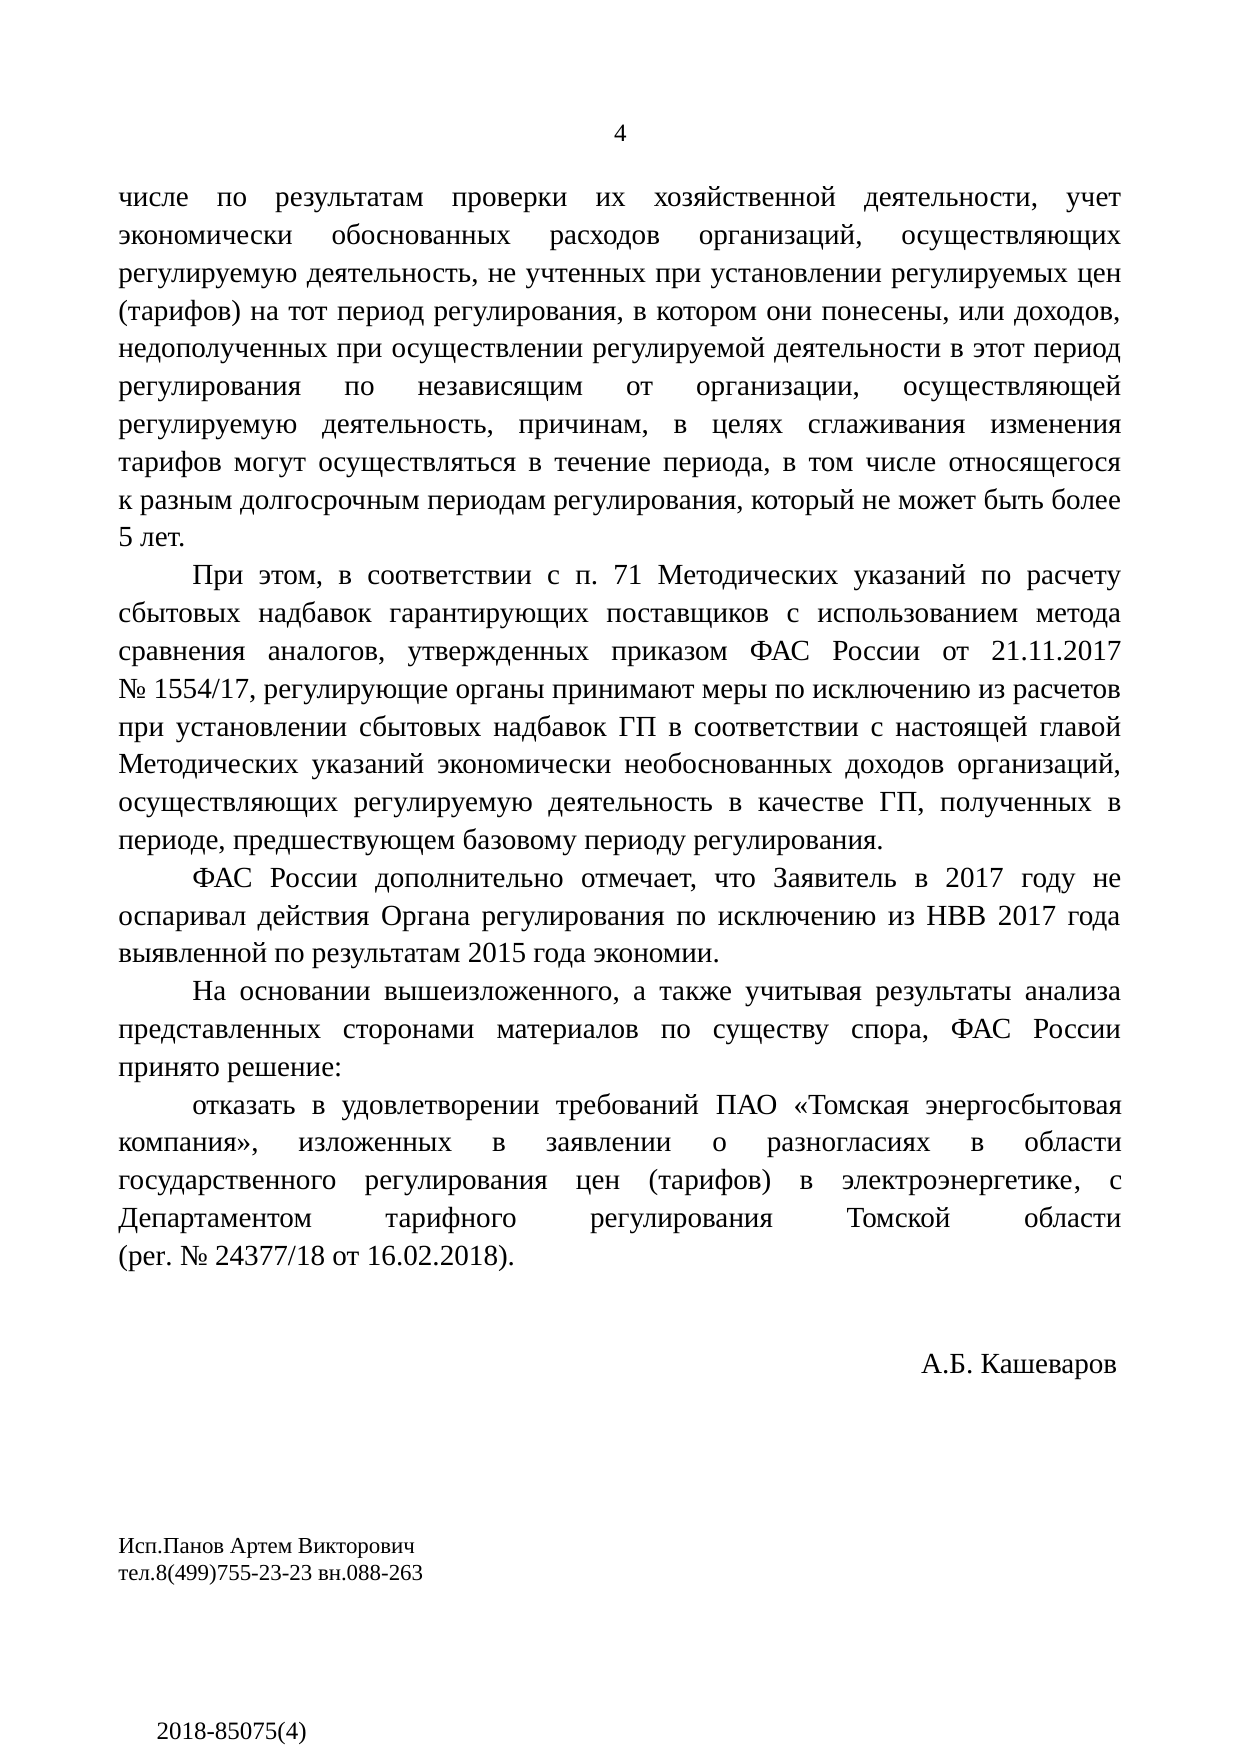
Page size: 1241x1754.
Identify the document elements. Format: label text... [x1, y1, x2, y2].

table_cell [340, 1452, 792, 1497]
text тел.8(499)755-23-23 вн.088-263 [118, 1559, 1122, 1585]
text числе по результатам проверки их хозяйственной деятельности, учет экономически обоснованных расходов организаций, осуществляющих регулируемую деятельность, не учтенных при установлении регулируемых цен (тарифов) на тот период регулирования, в котором они понесены, или доходов, недополученных при осуществлении регулируемой деятельности в этот период регулирования по независящим от организации, осуществляющей регулируемую деятельность, причинам, в целях сглаживания изменения тарифов могут осуществляться в течение периода, в том числе относящегося к разным долгосрочным периодам регулирования, который не может быть более 5 лет. [118, 176, 1122, 554]
text ФАС России дополнительно отмечает, что Заявитель в 2017 году не оспаривал действия Органа регулирования по исключению из НВВ 2017 года выявленной по результатам 2015 года экономии. [118, 857, 1122, 970]
table_header А.Б. Кашеваров [793, 1273, 1123, 1452]
text отказать в удовлетворении требований ПАО «Томская энергосбытовая компания», изложенных в заявлении о разногласиях в области государственного регулирования цен (тарифов) в электроэнергетике, с Департаментом тарифного регулирования Томской области (per. № 24377/18 от 16.02.2018). [118, 1084, 1122, 1273]
text Исп.Панов Артем Викторович [118, 1532, 1122, 1559]
text При этом, в соответствии с п. 71 Методических указаний по расчету сбытовых надбавок гарантирующих поставщиков с использованием метода сравнения аналогов, утвержденных приказом ФАС России от 21.11.2017 № 1554/17, регулирующие органы принимают меры по исключению из расчетов при установлении сбытовых надбавок ГП в соответствии с настоящей главой Методических указаний экономически необоснованных доходов организаций, осуществляющих регулируемую деятельность в качестве ГП, полученных в периоде, предшествующем базовому периоду регулирования. [118, 554, 1122, 857]
table_header [118, 1273, 339, 1452]
table_cell [793, 1452, 1123, 1497]
text На основании вышеизложенного, а также учитывая результаты анализа представленных сторонами материалов по существу спора, ФАС России принято решение: [118, 970, 1122, 1084]
table_header [340, 1273, 792, 1452]
table_cell [118, 1452, 339, 1497]
